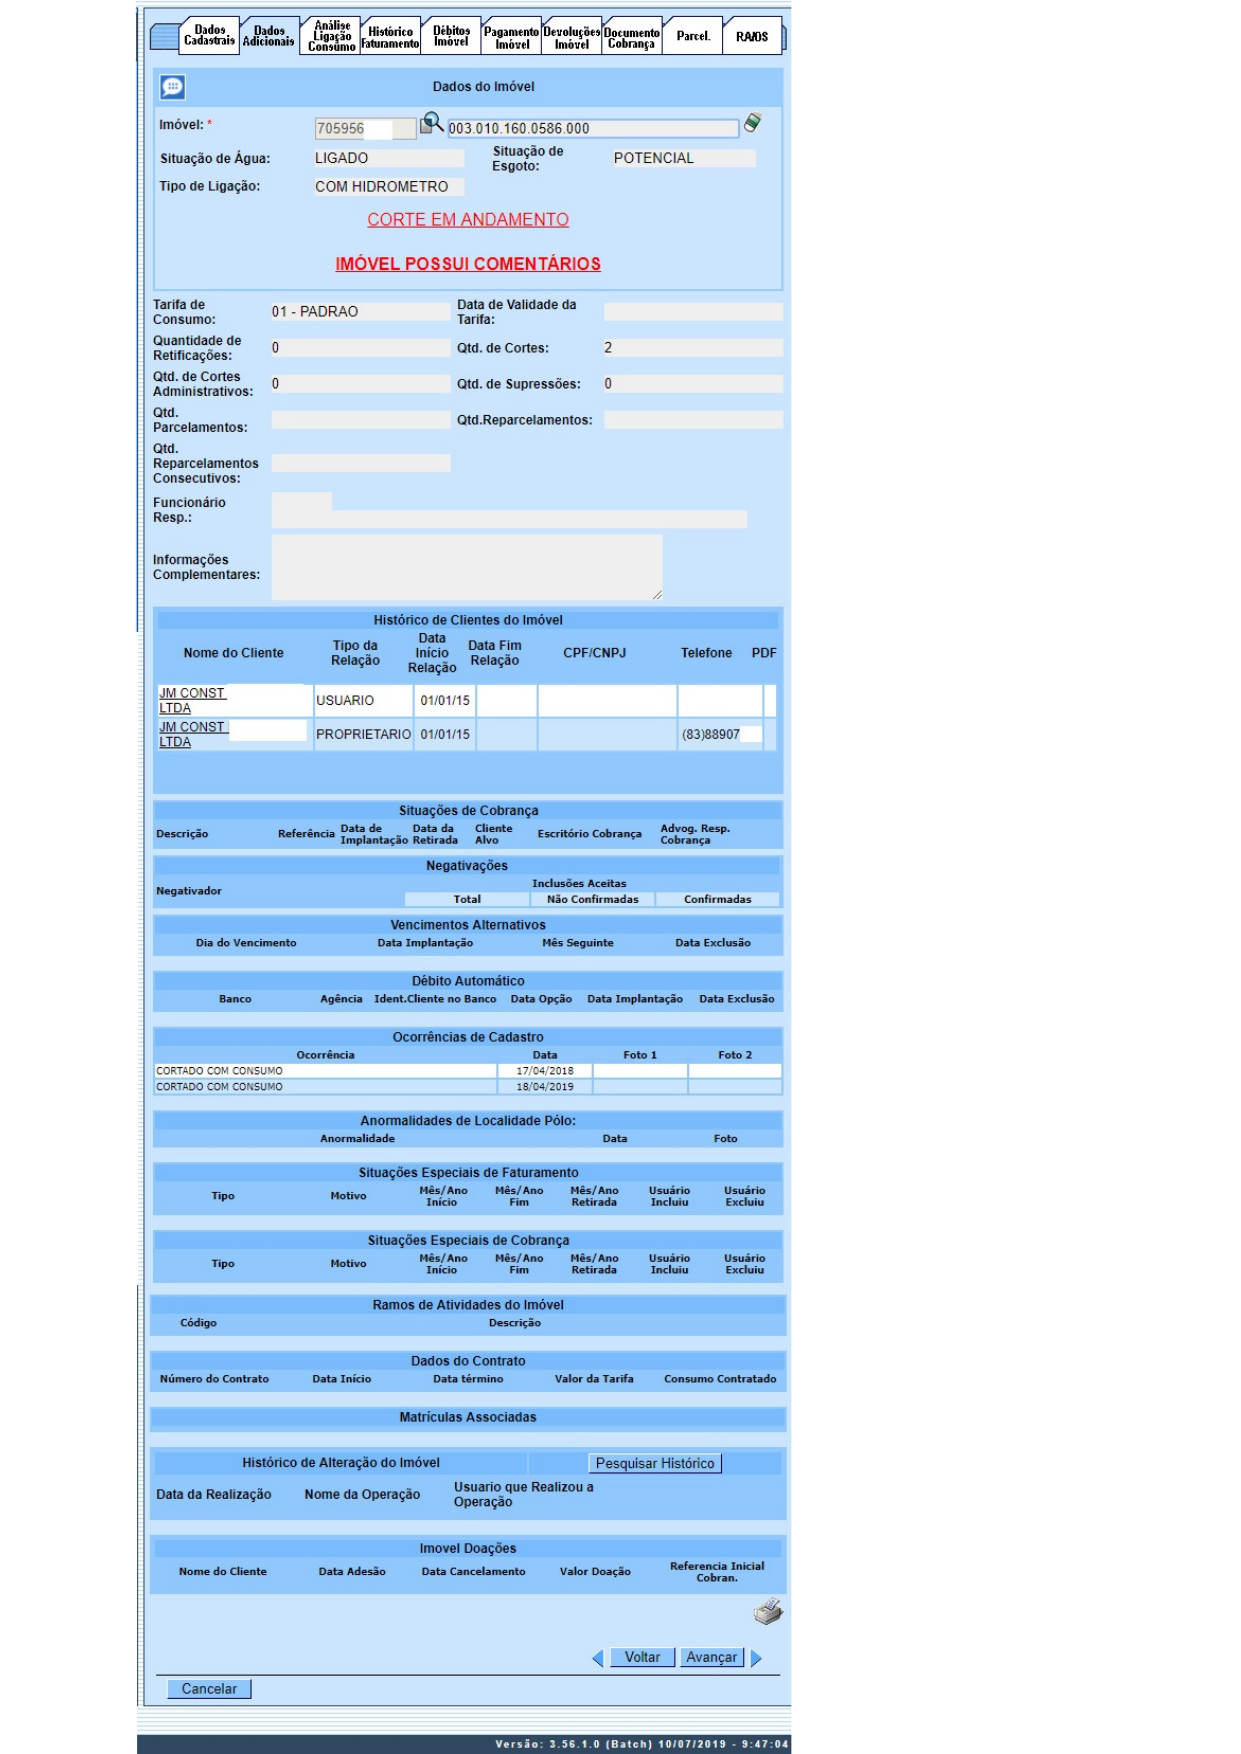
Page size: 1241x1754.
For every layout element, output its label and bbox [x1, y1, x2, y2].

picture [135, 0, 792, 1754]
